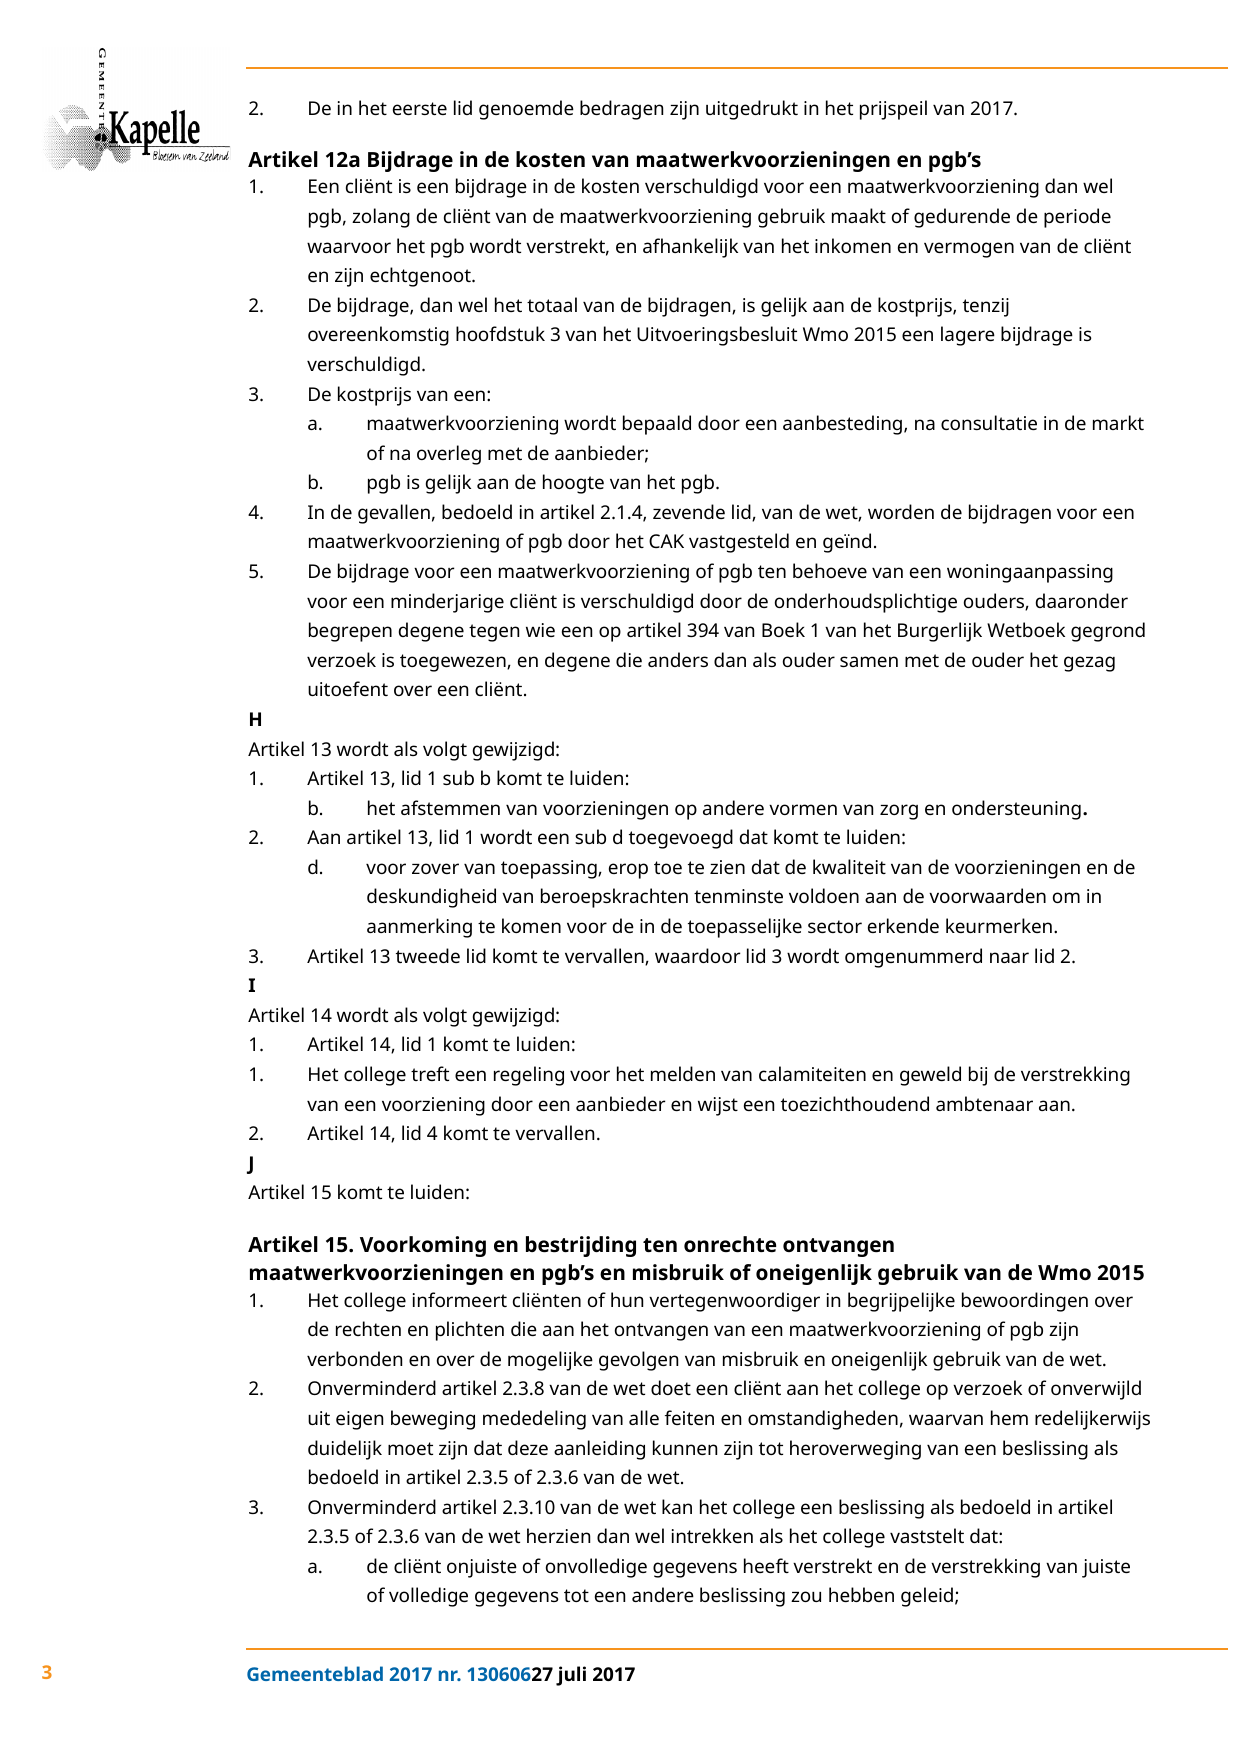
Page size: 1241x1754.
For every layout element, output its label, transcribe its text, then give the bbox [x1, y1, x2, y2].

list Het college treft een regeling voor het melden van calamiteiten en geweld bij de verstrekking van een voorziening door een aanbieder en wijst een toezichthoudend ambtenaar aan. [248, 1061, 1152, 1116]
list De bijdrage voor een maatwerkvoorziening of pgb ten behoeve van een woningaanpassing voor een minderjarige cliënt is verschuldigd door de onderhoudsplichtige ouders, daaronder begrepen degene tegen wie een op artikel 394 van Boek 1 van het Burgerlijk Wetboek gegrond verzoek is toegewezen, en degene die anders dan als ouder samen met de ouder het gezag uitoefent over een cliënt. [248, 558, 1152, 702]
list Onverminderd artikel 2.3.10 van de wet kan het college een beslissing als bedoeld in artikel 2.3.5 of 2.3.6 van de wet herzien dan wel intrekken als het college vaststelt dat: [248, 1494, 1152, 1549]
list Artikel 13, lid 1 sub b komt te luiden: [248, 765, 1152, 791]
list In de gevallen, bedoeld in artikel 2.1.4, zevende lid, van de wet, worden de bijdragen voor een maatwerkvoorziening of pgb door het CAK vastgesteld en geïnd. [248, 499, 1152, 554]
list Onverminderd artikel 2.3.8 van de wet doet een cliënt aan het college op verzoek of onverwijld uit eigen beweging mededeling van alle feiten en omstandigheden, waarvan hem redelijkerwijs duidelijk moet zijn dat deze aanleiding kunnen zijn tot heroverweging van een beslissing als bedoeld in artikel 2.3.5 of 2.3.6 van de wet. [248, 1376, 1152, 1490]
list pgb is gelijk aan de hoogte van het pgb. [307, 469, 1152, 495]
text Artikel 15 komt te luiden: [248, 1179, 1152, 1205]
text Artikel 14 wordt als volgt gewijzigd: [248, 1002, 1152, 1028]
list De bijdrage, dan wel het totaal van de bijdragen, is gelijk aan de kostprijs, tenzij overeenkomstig hoofdstuk 3 van het Uitvoeringsbesluit Wmo 2015 een lagere bijdrage is verschuldigd. [248, 292, 1152, 377]
list maatwerkvoorziening wordt bepaald door een aanbesteding, na consultatie in de markt of na overleg met de aanbieder; [307, 410, 1152, 466]
text J [248, 1150, 1152, 1176]
list De in het eerste lid genoemde bedragen zijn uitgedrukt in het prijspeil van 2017. [248, 95, 1152, 121]
text Artikel 15. Voorkoming en bestrijding ten onrechte ontvangen maatwerkvoorzieningen en pgb’s en misbruik of oneigenlijk gebruik van de Wmo 2015 [248, 1230, 1152, 1287]
list het afstemmen van voorzieningen op andere vormen van zorg en ondersteuning. [307, 795, 1152, 821]
list Aan artikel 13, lid 1 wordt een sub d toegevoegd dat komt te luiden: [248, 824, 1152, 850]
list Artikel 14, lid 1 komt te luiden: [248, 1032, 1152, 1057]
list de cliënt onjuiste of onvolledige gegevens heeft verstrekt en de verstrekking van juiste of volledige gegevens tot een andere beslissing zou hebben geleid; [307, 1553, 1152, 1608]
text Artikel 12a Bijdrage in de kosten van maatwerkvoorzieningen en pgb’s [248, 145, 1152, 174]
picture [41, 47, 231, 172]
text H [248, 706, 1152, 732]
list Het college informeert cliënten of hun vertegenwoordiger in begrijpelijke bewoordingen over de rechten en plichten die aan het ontvangen van een maatwerkvoorziening of pgb zijn verbonden en over de mogelijke gevolgen van misbruik en oneigenlijk gebruik van de wet. [248, 1287, 1152, 1372]
list voor zover van toepassing, erop toe te zien dat de kwaliteit van de voorzieningen en de deskundigheid van beroepskrachten tenminste voldoen aan de voorwaarden om in aanmerking te komen voor de in de toepasselijke sector erkende keurmerken. [307, 854, 1152, 939]
list Artikel 13 tweede lid komt te vervallen, waardoor lid 3 wordt omgenummerd naar lid 2. [248, 943, 1152, 968]
text Artikel 13 wordt als volgt gewijzigd: [248, 736, 1152, 761]
list Een cliënt is een bijdrage in de kosten verschuldigd voor een maatwerkvoorziening dan wel pgb, zolang de cliënt van de maatwerkvoorziening gebruik maakt of gedurende de periode waarvoor het pgb wordt verstrekt, en afhankelijk van het inkomen en vermogen van de cliënt en zijn echtgenoot. [248, 174, 1152, 288]
list De kostprijs van een: [248, 381, 1152, 406]
list Artikel 14, lid 4 komt te vervallen. [248, 1120, 1152, 1146]
text I [248, 972, 1152, 998]
